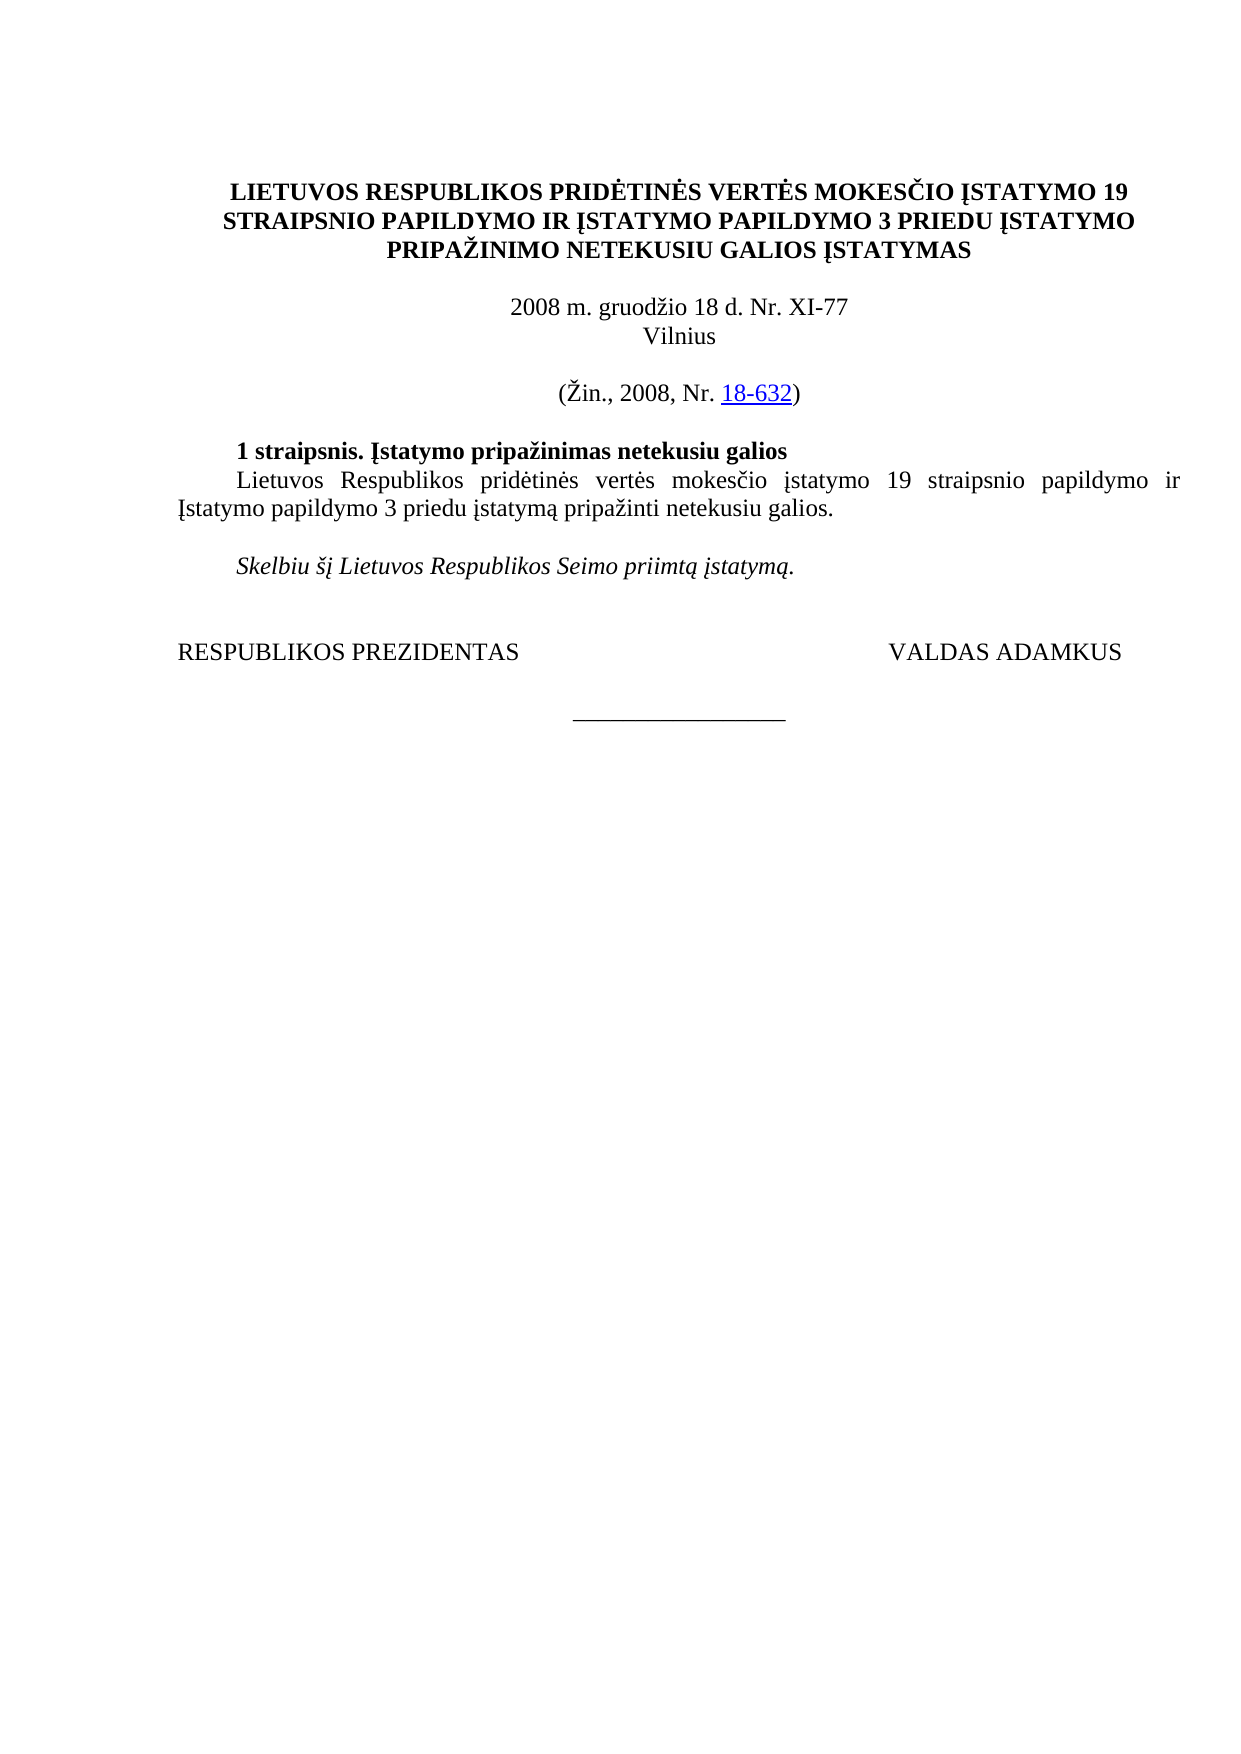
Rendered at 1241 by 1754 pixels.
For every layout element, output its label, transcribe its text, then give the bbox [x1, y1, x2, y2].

text (Žin., 2008, Nr. 18-632) [177, 378, 1181, 407]
text RESPUBLIKOS PREZIDENTAS VALDAS ADAMKUS [177, 637, 1181, 666]
text Lietuvos Respublikos pridėtinės vertės mokesčio įstatymo 19 straipsnio papildymo ir Įstatymo papildymo 3 priedu įstatymą pripažinti netekusiu galios. [177, 465, 1181, 522]
text 1 straipsnis. Įstatymo pripažinimas netekusiu galios [177, 436, 1181, 465]
text _________________ [177, 695, 1181, 723]
text Skelbiu šį Lietuvos Respublikos Seimo priimtą įstatymą. [177, 551, 1181, 580]
text 2008 m. gruodžio 18 d. Nr. XI-77 [177, 292, 1181, 321]
text LIETUVOS RESPUBLIKOS PRIDĖTINĖS VERTĖS MOKESČIO ĮSTATYMO 19 STRAIPSNIO PAPILDYMO IR ĮSTATYMO PAPILDYMO 3 PRIEDU ĮSTATYMO PRIPAŽINIMO NETEKUSIU GALIOS ĮSTATYMAS [177, 177, 1181, 263]
text Vilnius [177, 321, 1181, 350]
